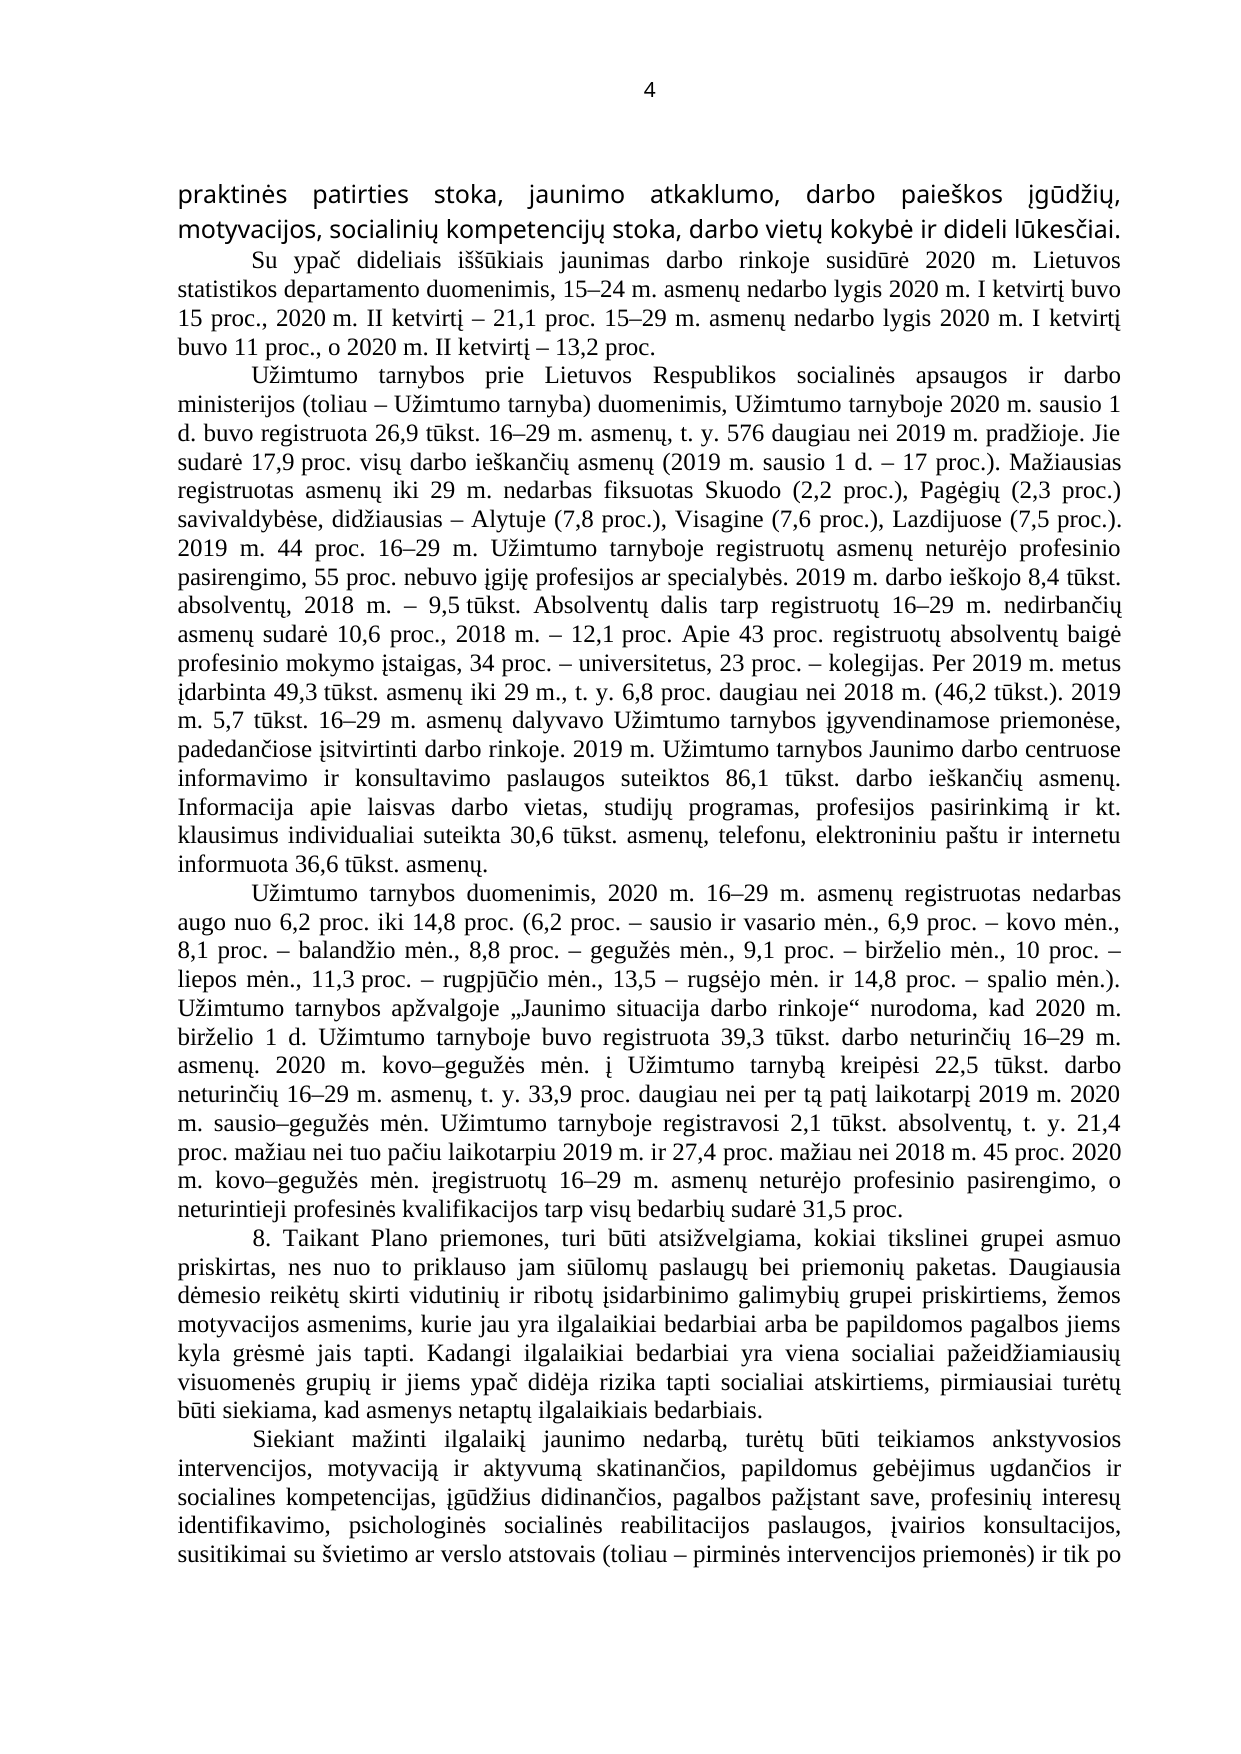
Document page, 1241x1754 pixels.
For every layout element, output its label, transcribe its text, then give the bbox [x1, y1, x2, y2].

text Užimtumo tarnybos duomenimis, 2020 m. 16–29 m. asmenų registruotas nedarbas augo nuo 6,2 proc. iki 14,8 proc. (6,2 proc. – sausio ir vasario mėn., 6,9 proc. – kovo mėn., 8,1 proc. – balandžio mėn., 8,8 proc. – gegužės mėn., 9,1 proc. – birželio mėn., 10 proc. – liepos mėn., 11,3 proc. – rugpjūčio mėn., 13,5 – rugsėjo mėn. ir 14,8 proc. – spalio mėn.). Užimtumo tarnybos apžvalgoje „Jaunimo situacija darbo rinkoje“ nurodoma, kad 2020 m. birželio 1 d. Užimtumo tarnyboje buvo registruota 39,3 tūkst. darbo neturinčių 16–29 m. asmenų. 2020 m. kovo–gegužės mėn. į Užimtumo tarnybą kreipėsi 22,5 tūkst. darbo neturinčių 16–29 m. asmenų, t. y. 33,9 proc. daugiau nei per tą patį laikotarpį 2019 m. 2020 m. sausio–gegužės mėn. Užimtumo tarnyboje registravosi 2,1 tūkst. absolventų, t. y. 21,4 proc. mažiau nei tuo pačiu laikotarpiu 2019 m. ir 27,4 proc. mažiau nei 2018 m. 45 proc. 2020 m. kovo–gegužės mėn. įregistruotų 16–29 m. asmenų neturėjo profesinio pasirengimo, o neturintieji profesinės kvalifikacijos tarp visų bedarbių sudarė 31,5 proc. [177, 878, 1122, 1223]
text 8. Taikant Plano priemones, turi būti atsižvelgiama, kokiai tikslinei grupei asmuo priskirtas, nes nuo to priklauso jam siūlomų paslaugų bei priemonių paketas. Daugiausia dėmesio reikėtų skirti vidutinių ir ribotų įsidarbinimo galimybių grupei priskirtiems, žemos motyvacijos asmenims, kurie jau yra ilgalaikiai bedarbiai arba be papildomos pagalbos jiems kyla grėsmė jais tapti. Kadangi ilgalaikiai bedarbiai yra viena socialiai pažeidžiamiausių visuomenės grupių ir jiems ypač didėja rizika tapti socialiai atskirtiems, pirmiausiai turėtų būti siekiama, kad asmenys netaptų ilgalaikiais bedarbiais. [177, 1223, 1122, 1424]
text Užimtumo tarnybos prie Lietuvos Respublikos socialinės apsaugos ir darbo ministerijos (toliau – Užimtumo tarnyba) duomenimis, Užimtumo tarnyboje 2020 m. sausio 1 d. buvo registruota 26,9 tūkst. 16–29 m. asmenų, t. y. 576 daugiau nei 2019 m. pradžioje. Jie sudarė 17,9 proc. visų darbo ieškančių asmenų (2019 m. sausio 1 d. – 17 proc.). Mažiausias registruotas asmenų iki 29 m. nedarbas fiksuotas Skuodo (2,2 proc.), Pagėgių (2,3 proc.) savivaldybėse, didžiausias – Alytuje (7,8 proc.), Visagine (7,6 proc.), Lazdijuose (7,5 proc.). 2019 m. 44 proc. 16–29 m. Užimtumo tarnyboje registruotų asmenų neturėjo profesinio pasirengimo, 55 proc. nebuvo įgiję profesijos ar specialybės. 2019 m. darbo ieškojo 8,4 tūkst. absolventų, 2018 m. – 9,5 tūkst. Absolventų dalis tarp registruotų 16–29 m. nedirbančių asmenų sudarė 10,6 proc., 2018 m. – 12,1 proc. Apie 43 proc. registruotų absolventų baigė profesinio mokymo įstaigas, 34 proc. – universitetus, 23 proc. – kolegijas. Per 2019 m. metus įdarbinta 49,3 tūkst. asmenų iki 29 m., t. y. 6,8 proc. daugiau nei 2018 m. (46,2 tūkst.). 2019 m. 5,7 tūkst. 16–29 m. asmenų dalyvavo Užimtumo tarnybos įgyvendinamose priemonėse, padedančiose įsitvirtinti darbo rinkoje. 2019 m. Užimtumo tarnybos Jaunimo darbo centruose informavimo ir konsultavimo paslaugos suteiktos 86,1 tūkst. darbo ieškančių asmenų. Informacija apie laisvas darbo vietas, studijų programas, profesijos pasirinkimą ir kt. klausimus individualiai suteikta 30,6 tūkst. asmenų, telefonu, elektroniniu paštu ir internetu informuota 36,6 tūkst. asmenų. [177, 360, 1122, 878]
text Siekiant mažinti ilgalaikį jaunimo nedarbą, turėtų būti teikiamos ankstyvosios intervencijos, motyvaciją ir aktyvumą skatinančios, papildomus gebėjimus ugdančios ir socialines kompetencijas, įgūdžius didinančios, pagalbos pažįstant save, profesinių interesų identifikavimo, psichologinės socialinės reabilitacijos paslaugos, įvairios konsultacijos, susitikimai su švietimo ar verslo atstovais (toliau – pirminės intervencijos priemonės) ir tik po [177, 1424, 1122, 1568]
text Su ypač dideliais iššūkiais jaunimas darbo rinkoje susidūrė 2020 m. Lietuvos statistikos departamento duomenimis, 15–24 m. asmenų nedarbo lygis 2020 m. I ketvirtį buvo 15 proc., 2020 m. II ketvirtį – 21,1 proc. 15–29 m. asmenų nedarbo lygis 2020 m. I ketvirtį buvo 11 proc., o 2020 m. II ketvirtį – 13,2 proc. [177, 245, 1122, 360]
text praktinės patirties stoka, jaunimo atkaklumo, darbo paieškos įgūdžių, motyvacijos, socialinių kompetencijų stoka, darbo vietų kokybė ir dideli lūkesčiai. [177, 177, 1122, 245]
